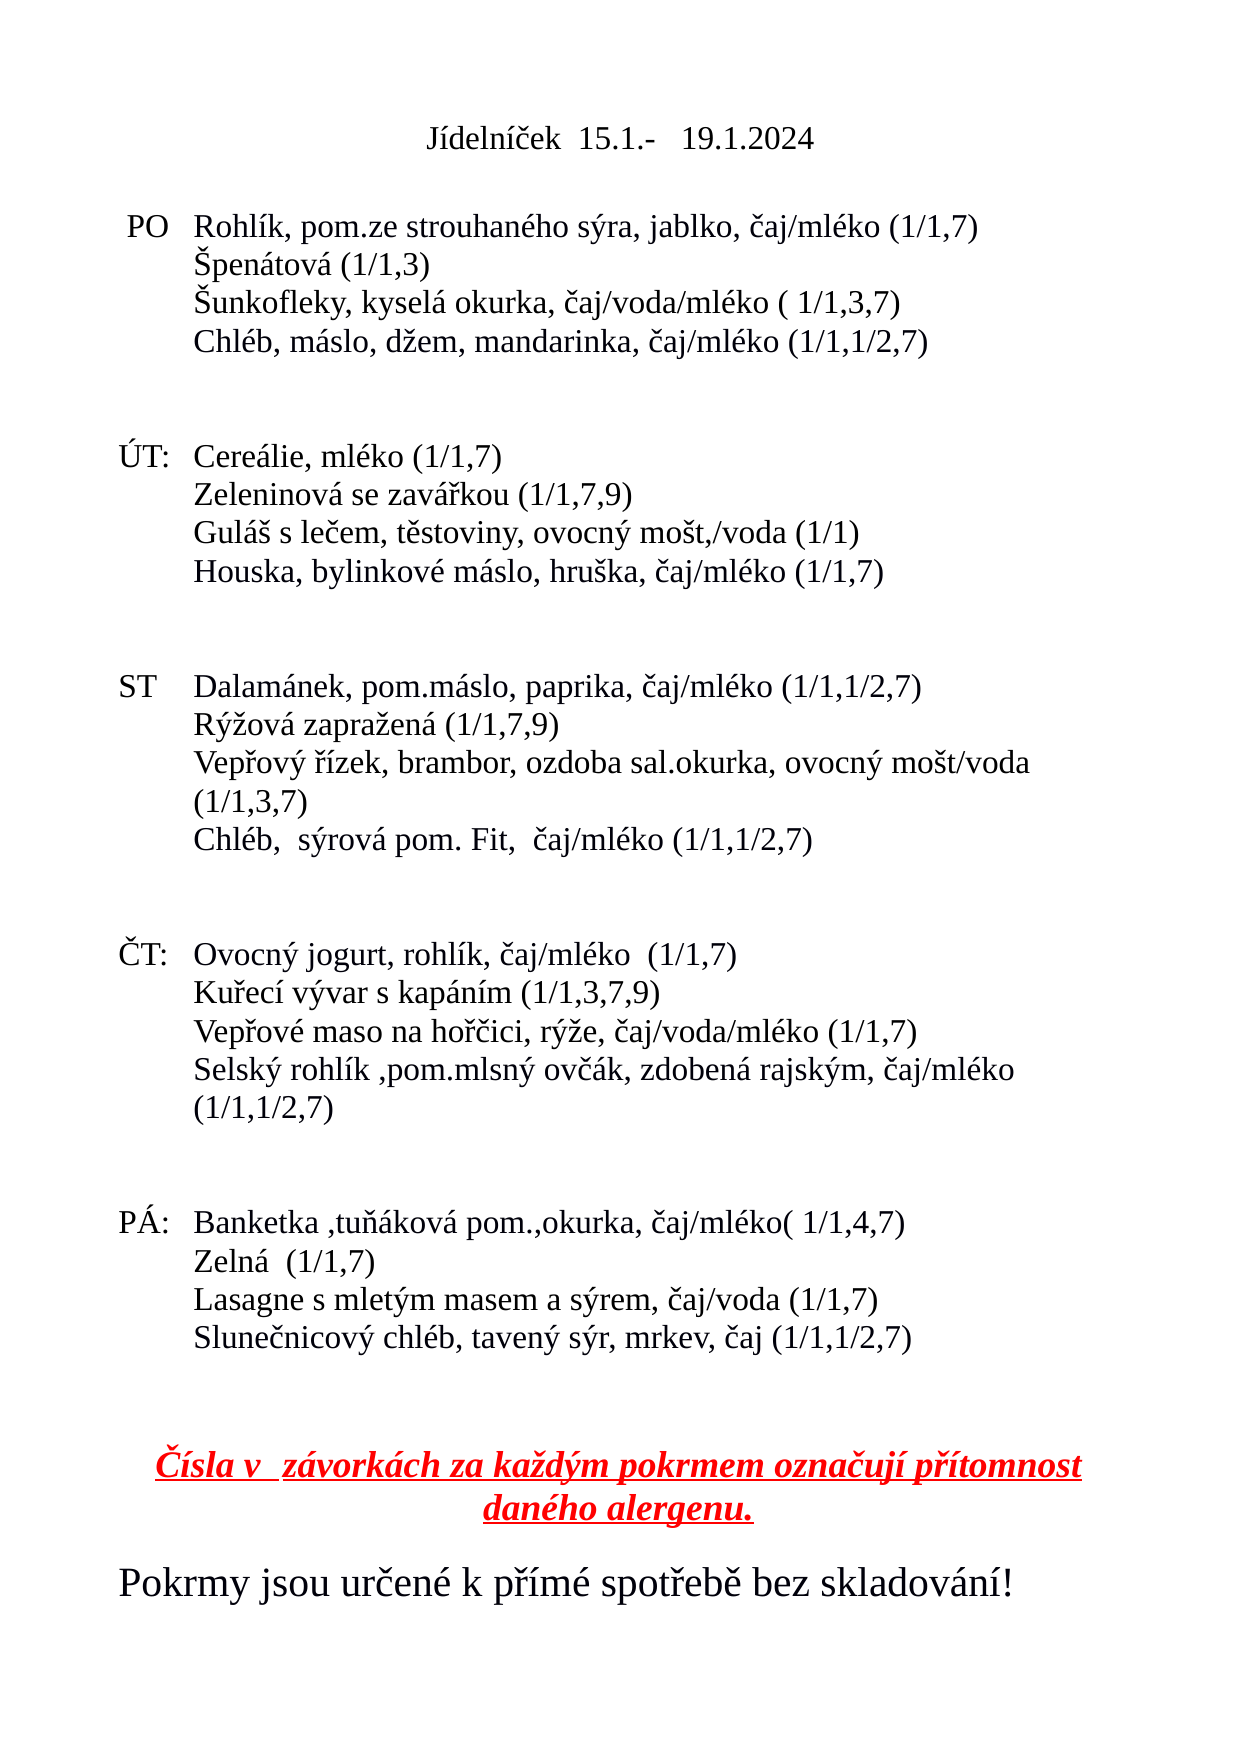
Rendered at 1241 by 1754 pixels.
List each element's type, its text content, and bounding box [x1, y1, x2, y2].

table_cell [111, 1126, 186, 1202]
table_cell Šunkofleky, kyselá okurka, čaj/voda/mléko ( 1/1,3,7) [186, 283, 1151, 321]
table_cell Banketka ,tuňáková pom.,okurka, čaj/mléko( 1/1,4,7) [186, 1203, 1151, 1241]
table_cell Slunečnicový chléb, tavený sýr, mrkev, čaj (1/1,1/2,7) [186, 1318, 1151, 1356]
table_cell Vepřový řízek, brambor, ozdoba sal.okurka, ovocný mošt/voda (1/1,3,7) [186, 743, 1151, 819]
table_cell [111, 1049, 186, 1126]
table_header Rohlík, pom.ze strouhaného sýra, jablko, čaj/mléko (1/1,7) [186, 206, 1151, 244]
table_cell Chléb, máslo, džem, mandarinka, čaj/mléko (1/1,1/2,7) [186, 321, 1151, 359]
text Čísla v závorkách za každým pokrmem označují přítomnost daného alergenu. [118, 1442, 1122, 1528]
table_cell [111, 1318, 186, 1356]
table_cell Selský rohlík ,pom.mlsný ovčák, zdobená rajským, čaj/mléko (1/1,1/2,7) [186, 1049, 1151, 1126]
table_cell [111, 704, 186, 742]
text Jídelníček 15.1.- 19.1.2024 [118, 118, 1122, 156]
table_cell Lasagne s mletým masem a sýrem, čaj/voda (1/1,7) [186, 1279, 1151, 1317]
table_cell Zeleninová se zavářkou (1/1,7,9) [186, 474, 1151, 512]
table_cell [111, 858, 186, 934]
table_cell ÚT: [111, 436, 186, 474]
table_cell Zelná (1/1,7) [186, 1241, 1151, 1279]
table_cell ČT: [111, 934, 186, 972]
table_cell [186, 1126, 1151, 1202]
table_cell Guláš s lečem, těstoviny, ovocný mošt,/voda (1/1) [186, 513, 1151, 551]
table_cell [111, 513, 186, 551]
table_cell Houska, bylinkové máslo, hruška, čaj/mléko (1/1,7) [186, 551, 1151, 589]
table_cell [111, 1279, 186, 1317]
table_cell [111, 973, 186, 1011]
table_cell [186, 359, 1151, 436]
table_cell Chléb, sýrová pom. Fit, čaj/mléko (1/1,1/2,7) [186, 819, 1151, 857]
table_cell PÁ: [111, 1203, 186, 1241]
table_cell [111, 1241, 186, 1279]
table_cell [111, 1011, 186, 1049]
table_cell Ovocný jogurt, rohlík, čaj/mléko (1/1,7) [186, 934, 1151, 972]
table_cell [111, 551, 186, 589]
table_cell [111, 359, 186, 436]
table_cell Vepřové maso na hořčici, rýže, čaj/voda/mléko (1/1,7) [186, 1011, 1151, 1049]
table_cell [111, 589, 186, 666]
table_cell Rýžová zapražená (1/1,7,9) [186, 704, 1151, 742]
table_header PO [111, 206, 186, 359]
table_cell Cereálie, mléko (1/1,7) [186, 436, 1151, 474]
table_cell [111, 474, 186, 512]
table_cell [186, 589, 1151, 666]
table_cell Dalamánek, pom.máslo, paprika, čaj/mléko (1/1,1/2,7) [186, 666, 1151, 704]
text Pokrmy jsou určené k přímé spotřebě bez skladování! [118, 1557, 1122, 1605]
table_cell [111, 819, 186, 857]
table_cell ST [111, 666, 186, 704]
table_cell Špenátová (1/1,3) [186, 244, 1151, 282]
table_cell Kuřecí vývar s kapáním (1/1,3,7,9) [186, 973, 1151, 1011]
table_cell [186, 858, 1151, 934]
table_cell [111, 743, 186, 819]
